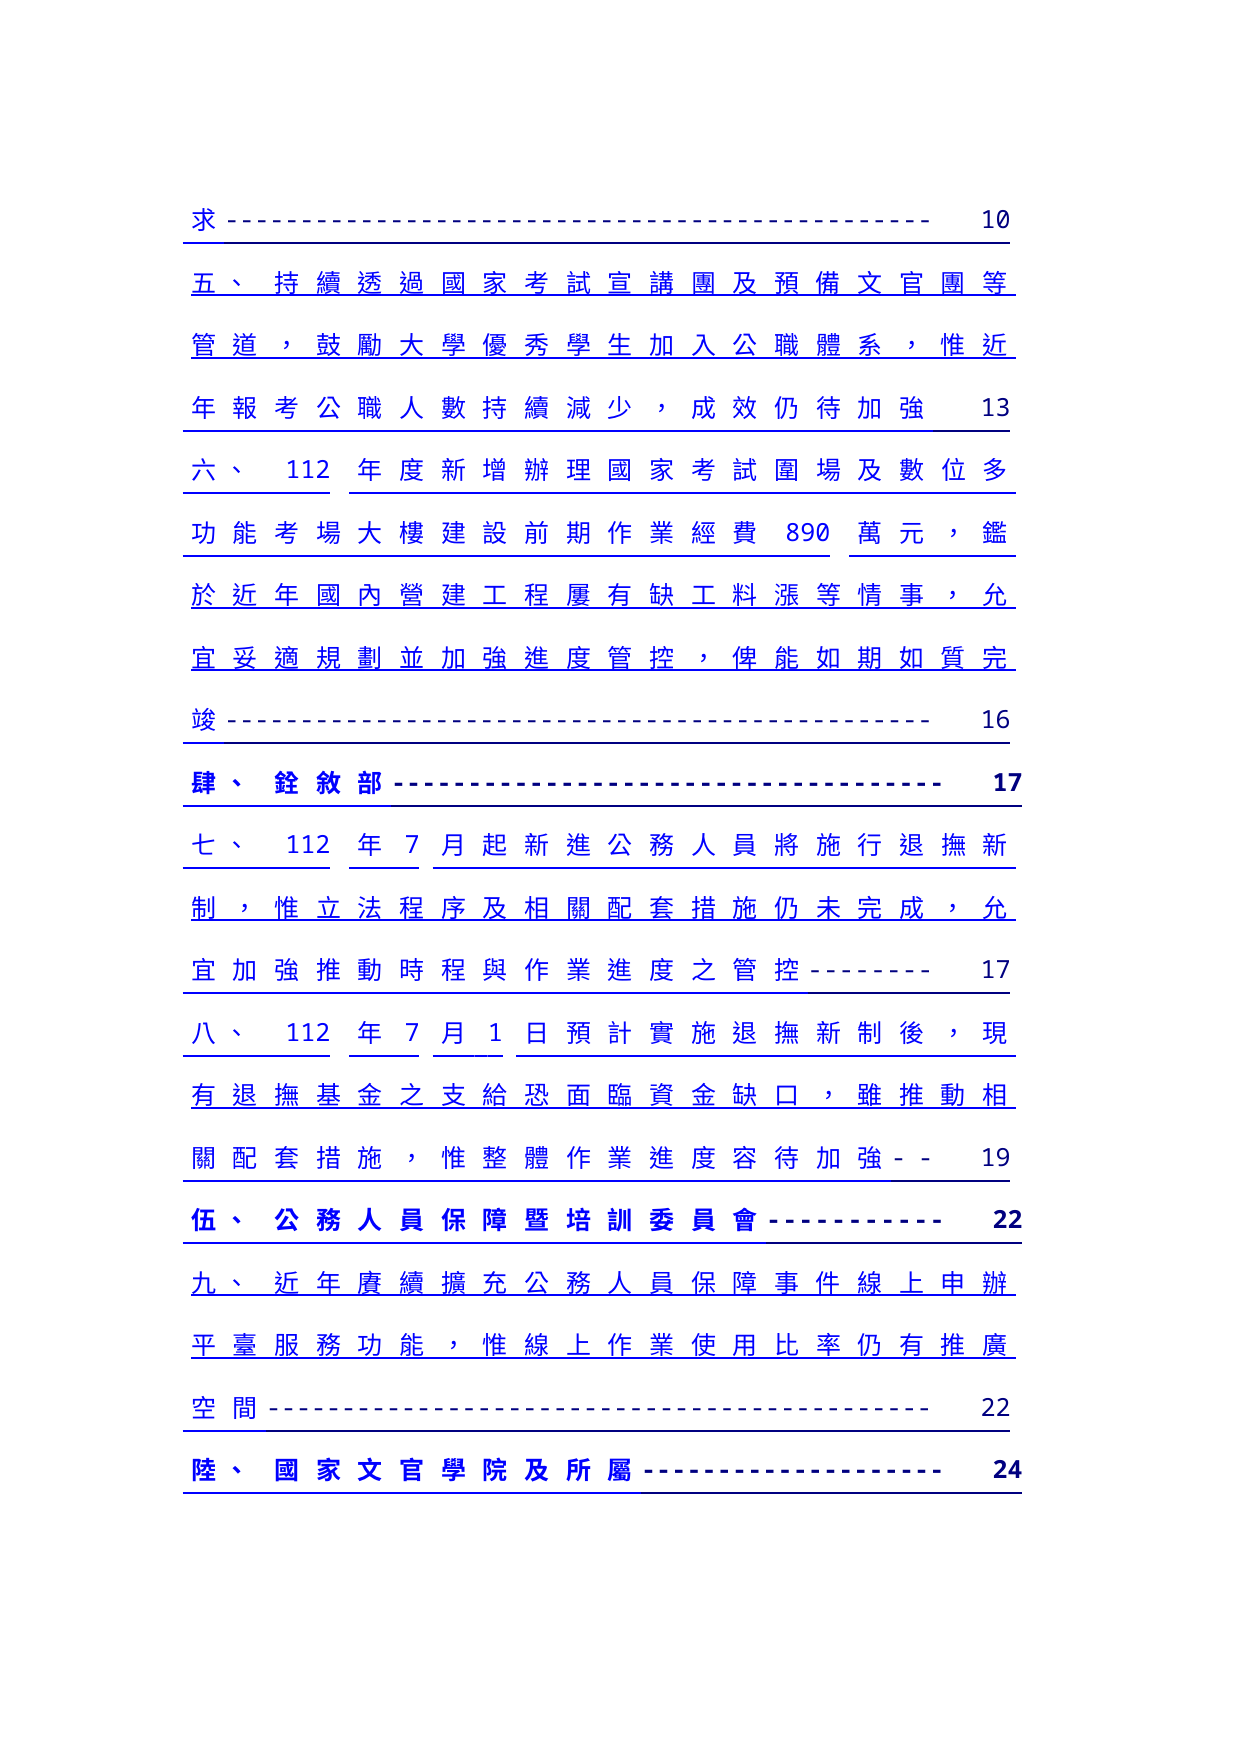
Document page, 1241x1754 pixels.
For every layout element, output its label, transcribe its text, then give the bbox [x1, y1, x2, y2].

text 七、112年7月起新進公務人員將施行退撫新制，惟立法程序及相關配套措施仍未完成，允宜加強推動時程與作業進度之管控 17 [183, 802, 1028, 990]
text 九、近年賡續擴充公務人員保障事件線上申辦平臺服務功能，惟線上作業使用比率仍有推廣空間 22 [183, 1240, 1028, 1427]
text 陸、國家文官學院及所屬 24 [183, 1427, 1028, 1490]
text 伍、公務人員保障暨培訓委員會 22 [183, 1177, 1028, 1240]
text 五、持續透過國家考試宣講團及預備文官團等管道，鼓勵大學優秀學生加入公職體系，惟近年報考公職人數持續減少，成效仍待加強 13 [183, 240, 1028, 427]
text 八、112年7月1日預計實施退撫新制後，現有退撫基金之支給恐面臨資金缺口，雖推動相關配套措施，惟整體作業進度容待加強 19 [183, 990, 1028, 1177]
text 求 10 [183, 177, 1028, 240]
text 肆、銓敘部 17 [183, 740, 1028, 802]
text 六、112年度新增辦理國家考試圍場及數位多功能考場大樓建設前期作業經費890萬元，鑑於近年國內營建工程屢有缺工料漲等情事，允宜妥適規劃並加強進度管控，俾能如期如質完竣 16 [183, 427, 1028, 740]
